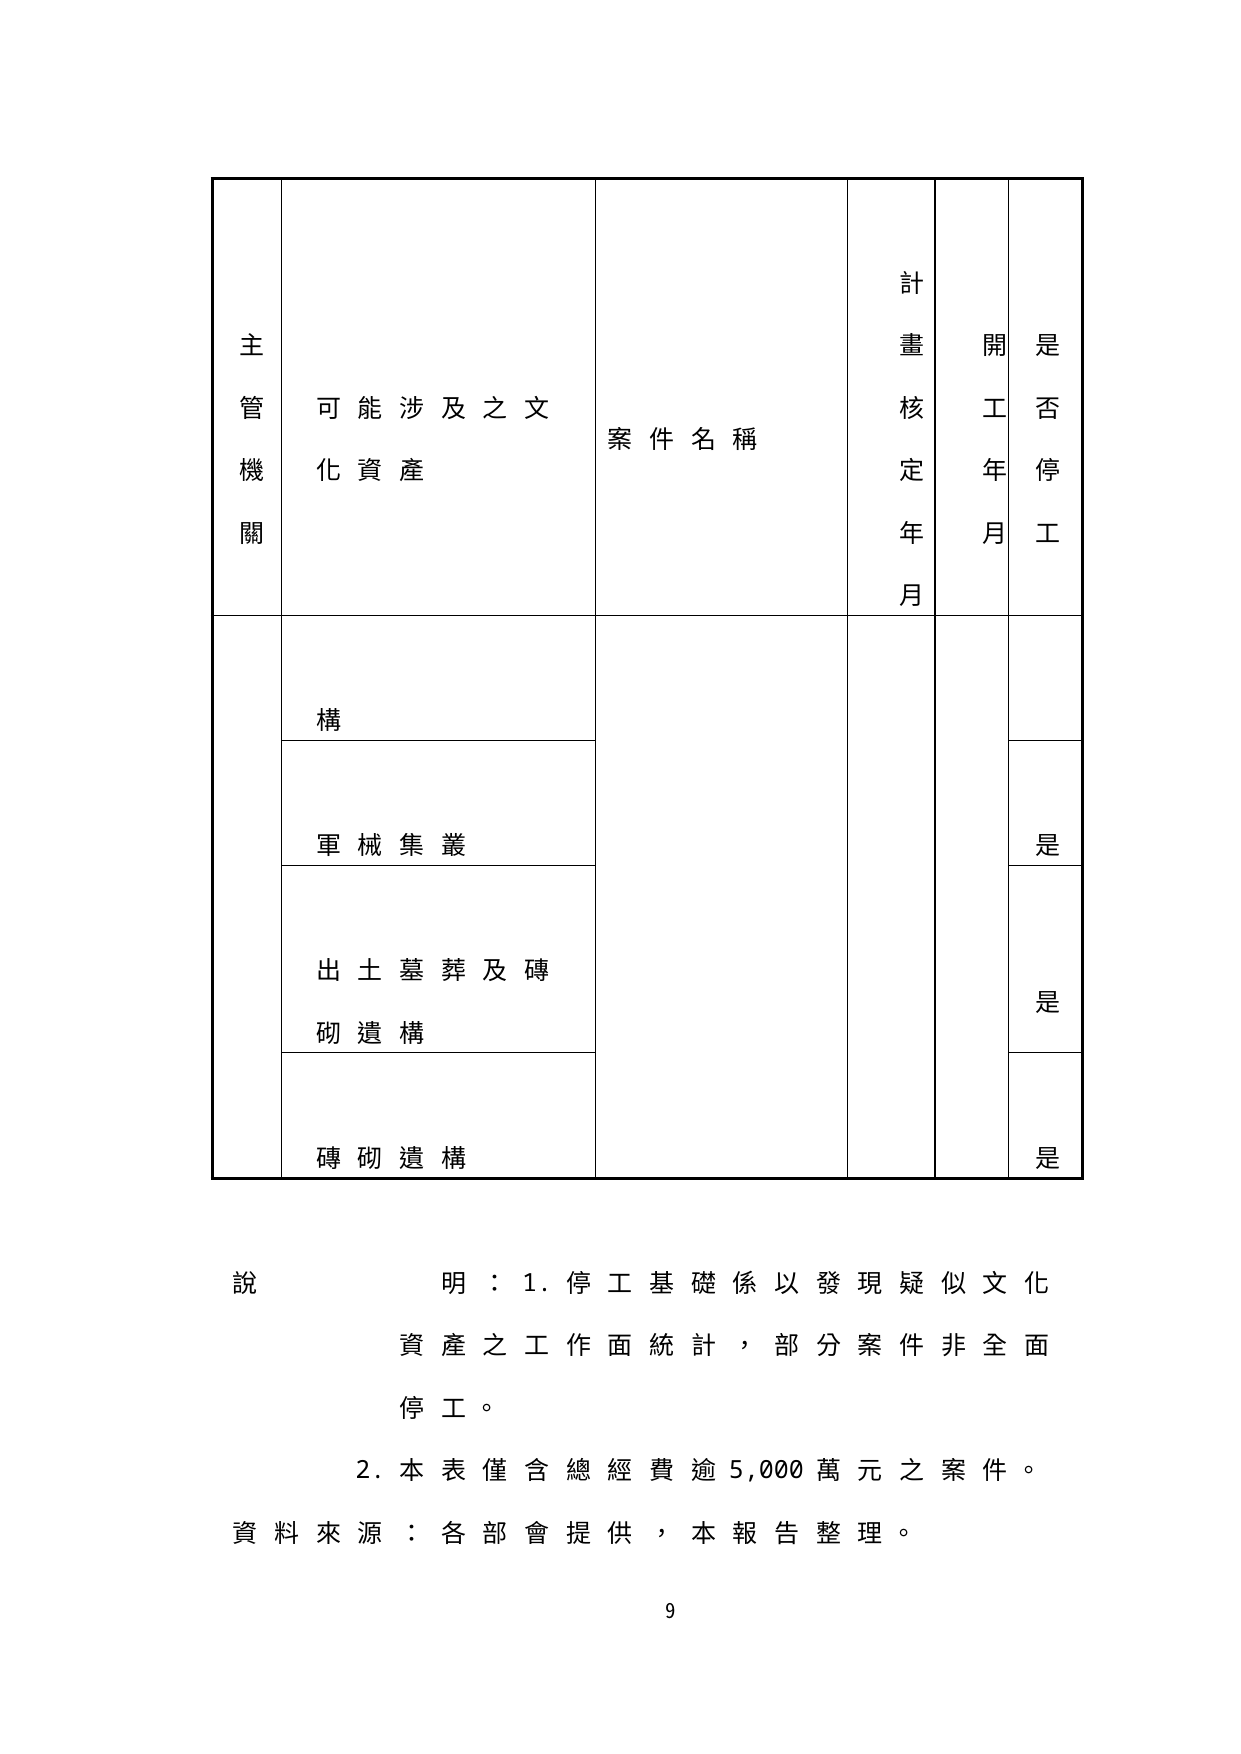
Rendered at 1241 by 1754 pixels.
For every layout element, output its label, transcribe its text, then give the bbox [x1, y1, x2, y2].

table_cell 是 [1009, 866, 1081, 1052]
table_cell [848, 616, 934, 1177]
table_cell 軍械集叢 [282, 741, 595, 865]
table_cell [214, 616, 281, 1177]
table_header 計畫核定年月 [848, 180, 934, 615]
table_header 是否停工 [1009, 180, 1081, 615]
table_cell 出土墓葬及磚砌遺構 [282, 866, 595, 1052]
table_cell 構 [282, 616, 595, 740]
table_cell 磚砌遺構 [282, 1053, 595, 1177]
table_cell [1009, 616, 1081, 740]
table_cell 是 [1009, 741, 1081, 865]
table_header 開工年月 [936, 180, 1008, 615]
table_header 案件名稱 [596, 180, 847, 615]
table_cell 是 [1009, 1053, 1081, 1177]
table_cell [596, 616, 847, 1177]
text 說 明：1.停工基礎係以發現疑似文化資產之工作面統計，部分案件非全面停工。 [212, 1240, 1058, 1427]
text 資料來源：各部會提供，本報告整理。 [183, 1490, 1058, 1552]
table_cell [936, 616, 1008, 1177]
text 2.本表僅含總經費逾5,000萬元之案件。 [212, 1427, 1058, 1490]
table_header 主管機關 [214, 180, 281, 615]
table_header 可能涉及之文化資產 [282, 180, 595, 615]
